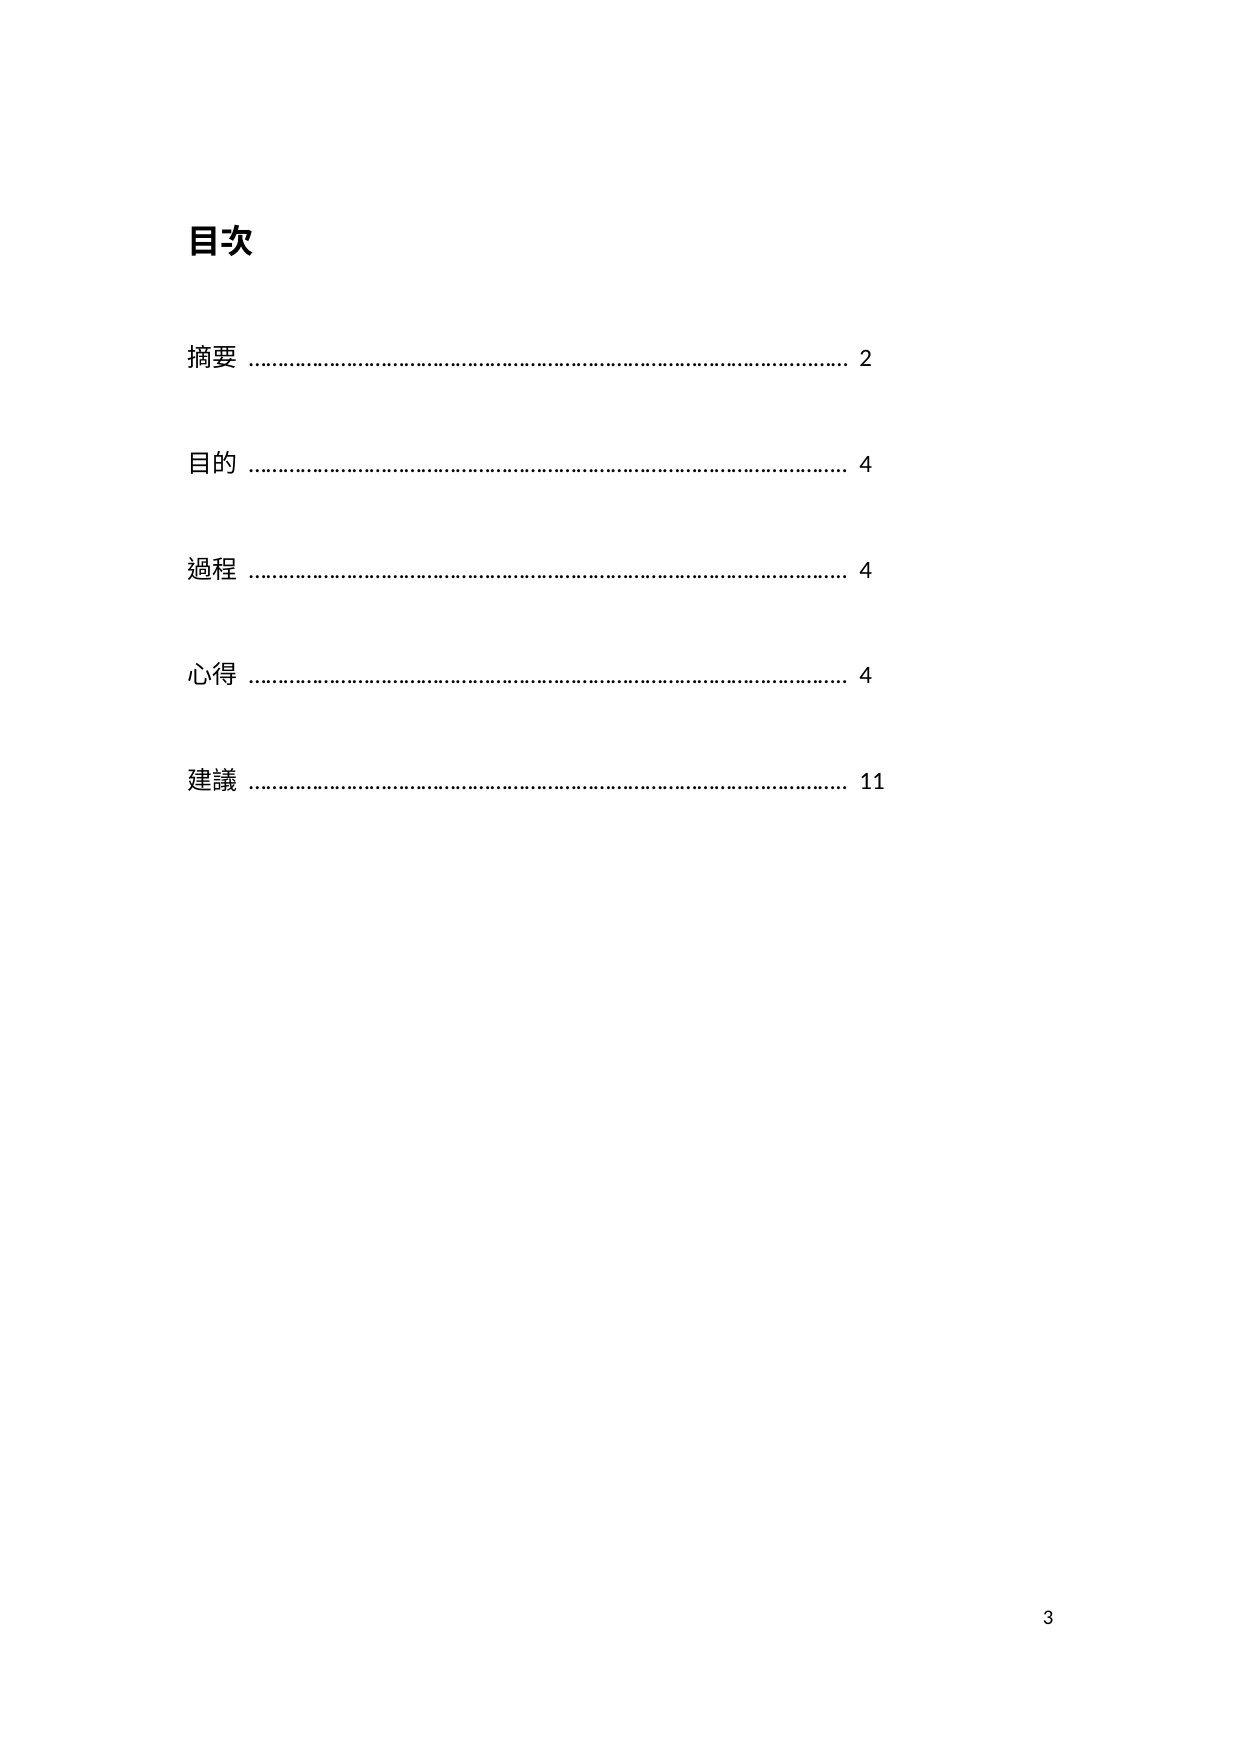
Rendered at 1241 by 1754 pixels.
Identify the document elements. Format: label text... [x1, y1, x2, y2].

text 目次 [187, 202, 1053, 277]
text 過程 ………………………………………………………………………………………….. 4 [187, 548, 1053, 586]
text 心得 ………………………………………………………………………………………….. 4 [187, 654, 1053, 692]
text 摘要 ……………………………………………………………………………………..…… 2 [187, 337, 1053, 375]
text 建議 ………………………………………………………………………………………….. 11 [187, 760, 1053, 797]
text 目的 ………………………………………………………………………………………….. 4 [187, 443, 1053, 480]
